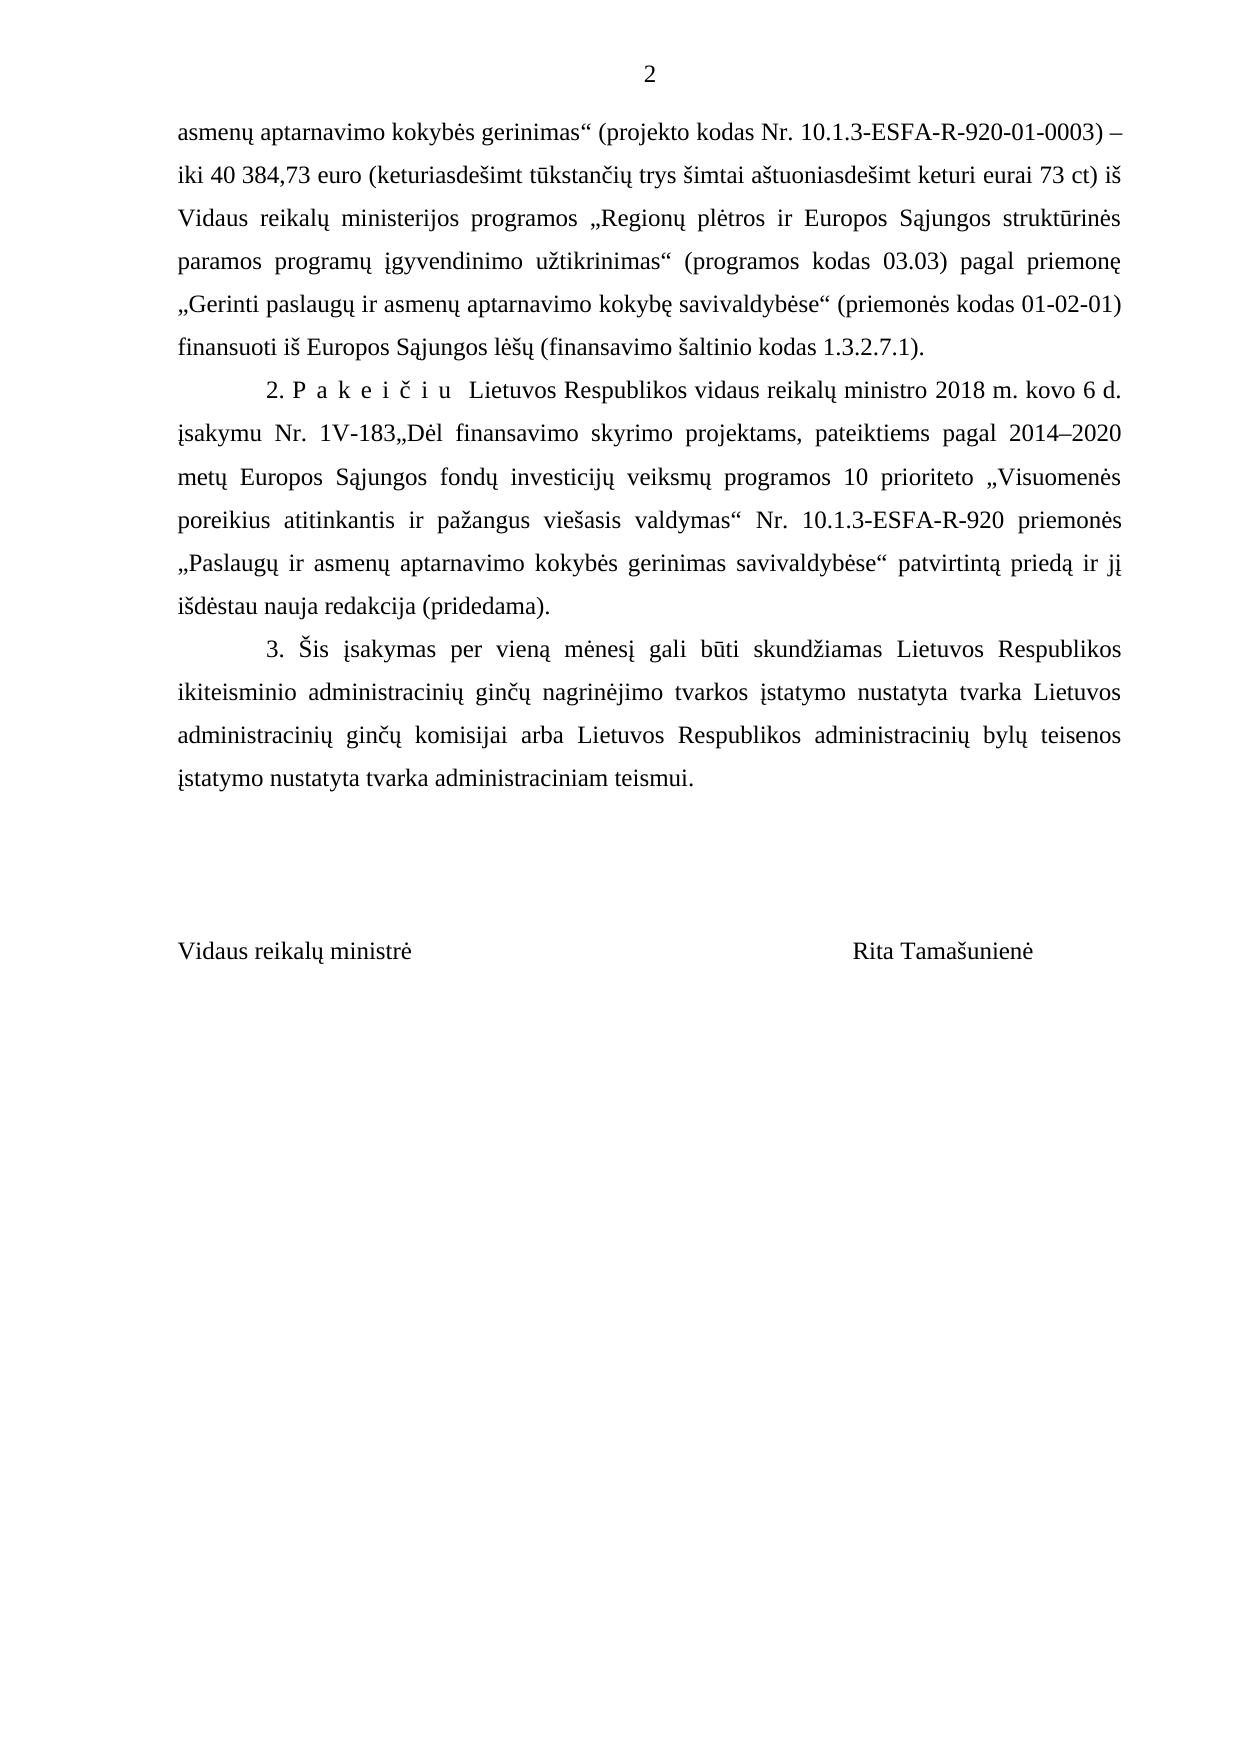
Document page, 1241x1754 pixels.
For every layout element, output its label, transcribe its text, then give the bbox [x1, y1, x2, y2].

text 2. Pakeičiu Lietuvos Respublikos vidaus reikalų ministro 2018 m. kovo 6 d. įsakymu Nr. 1V-183„Dėl finansavimo skyrimo projektams, pateiktiems pagal 2014–2020 metų Europos Sąjungos fondų investicijų veiksmų programos 10 prioriteto „Visuomenės poreikius atitinkantis ir pažangus viešasis valdymas“ Nr. 10.1.3-ESFA-R-920 priemonės „Paslaugų ir asmenų aptarnavimo kokybės gerinimas savivaldybėse“ patvirtintą priedą ir jį išdėstau nauja redakcija (pridedama). [177, 375, 1122, 620]
text Vidaus reikalų ministrė Rita Tamašunienė [177, 936, 1122, 965]
text 3. Šis įsakymas per vieną mėnesį gali būti skundžiamas Lietuvos Respublikos ikiteisminio administracinių ginčų nagrinėjimo tvarkos įstatymo nustatyta tvarka Lietuvos administracinių ginčų komisijai arba Lietuvos Respublikos administracinių bylų teisenos įstatymo nustatyta tvarka administraciniam teismui. [177, 634, 1122, 792]
text asmenų aptarnavimo kokybės gerinimas“ (projekto kodas Nr. 10.1.3-ESFA-R-920-01-0003) – iki 40 384,73 euro (keturiasdešimt tūkstančių trys šimtai aštuoniasdešimt keturi eurai 73 ct) iš Vidaus reikalų ministerijos programos „Regionų plėtros ir Europos Sąjungos struktūrinės paramos programų įgyvendinimo užtikrinimas“ (programos kodas 03.03) pagal priemonę „Gerinti paslaugų ir asmenų aptarnavimo kokybę savivaldybėse“ (priemonės kodas 01-02-01) finansuoti iš Europos Sąjungos lėšų (finansavimo šaltinio kodas 1.3.2.7.1). [177, 117, 1122, 361]
